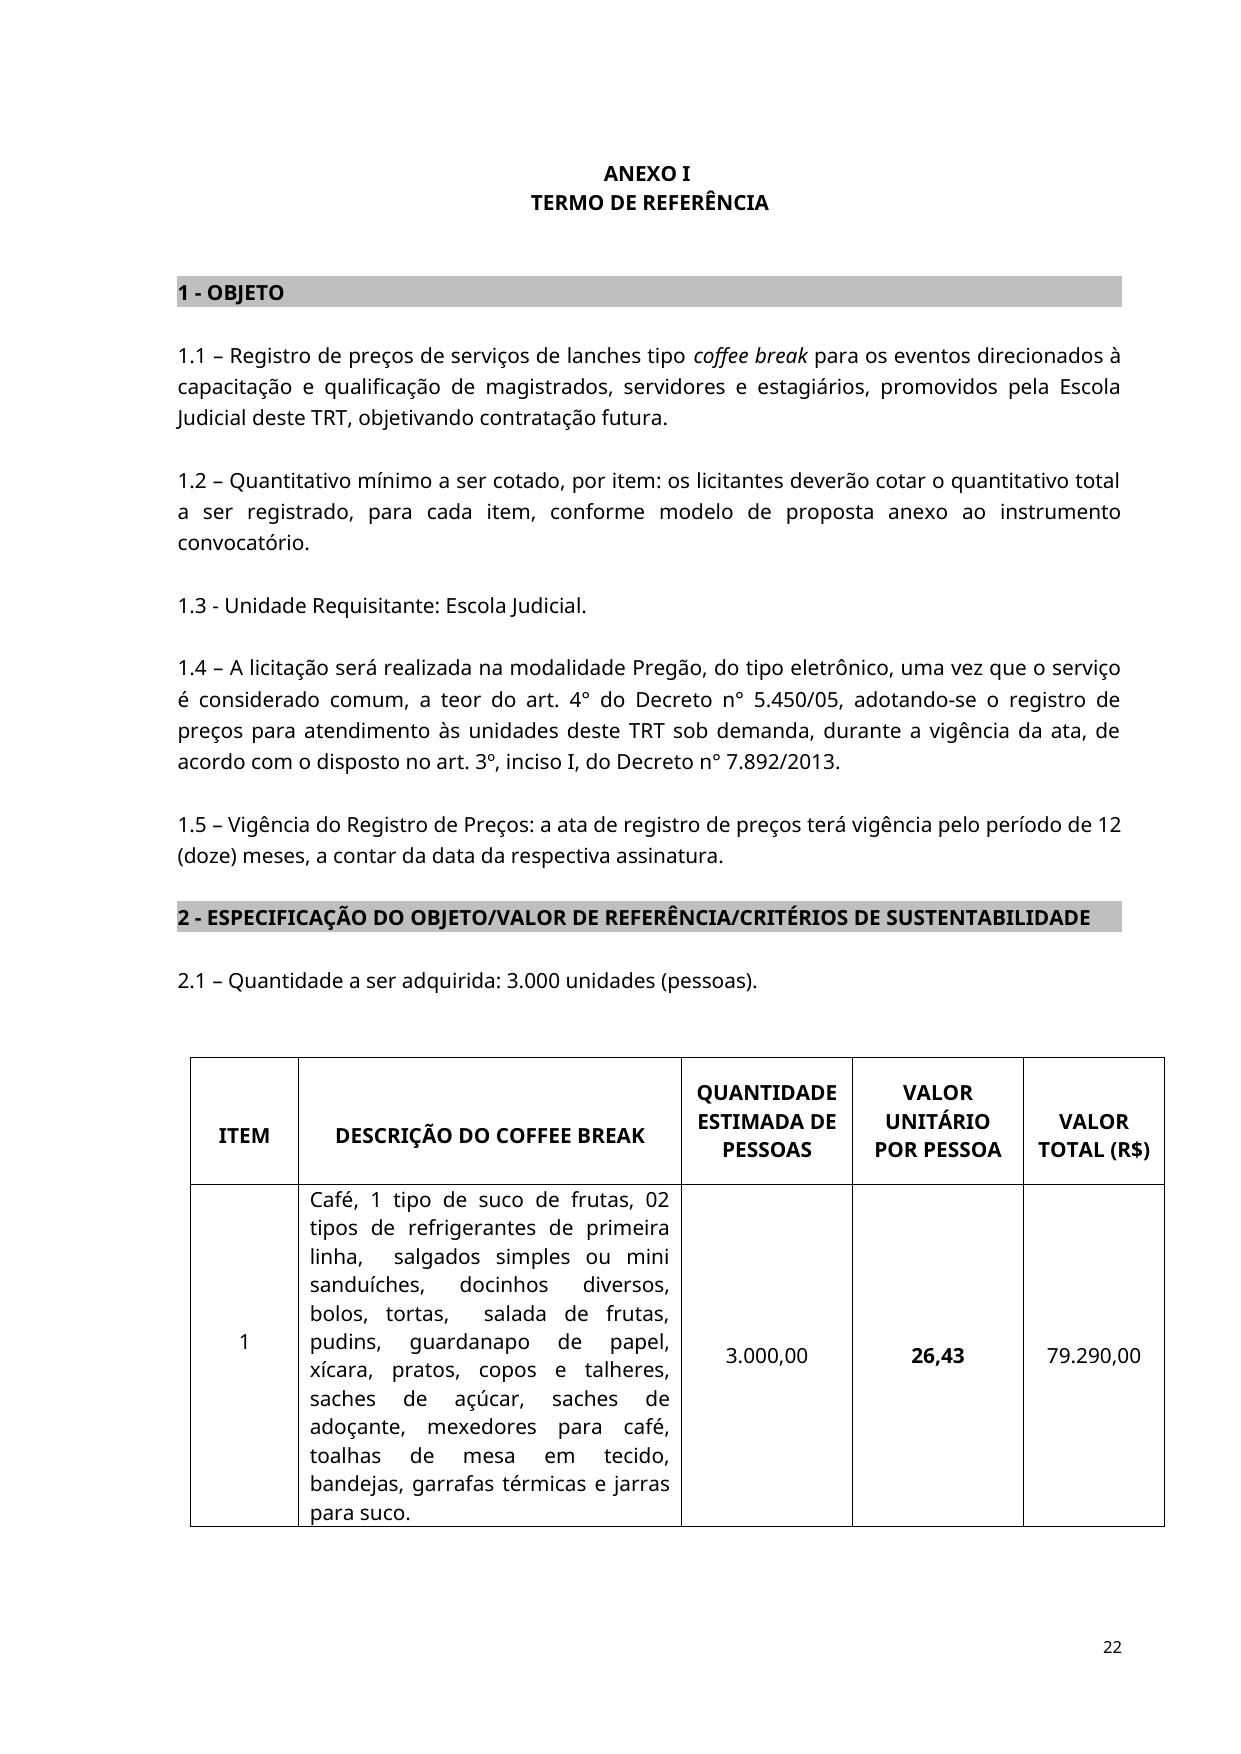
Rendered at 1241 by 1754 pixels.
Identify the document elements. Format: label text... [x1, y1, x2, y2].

table_cell 26,43 [853, 1185, 1023, 1526]
table_header ITEM [191, 1058, 298, 1184]
text 1.1 – Registro de preços de serviços de lanches tipo coffee break para os eventos direcionados à capacitação e qualificação de magistrados, servidores e estagiários, promovidos pela Escola Judicial deste TRT, objetivando contratação futura. [177, 338, 1122, 432]
text ANEXO I [177, 159, 1122, 188]
table_header DESCRIÇÃO DO COFFEE BREAK [299, 1058, 681, 1184]
table_header VALOR TOTAL (R$) [1024, 1058, 1164, 1184]
text 1.3 - Unidade Requisitante: Escola Judicial. [177, 588, 1122, 619]
table_cell 3.000,00 [682, 1185, 852, 1526]
text 2.1 – Quantidade a ser adquirida: 3.000 unidades (pessoas). [177, 963, 1122, 994]
table_header QUANTIDADE ESTIMADA DE PESSOAS [682, 1058, 852, 1184]
text 1.2 – Quantitativo mínimo a ser cotado, por item: os licitantes deverão cotar o quantitativo total a ser registrado, para cada item, conforme modelo de proposta anexo ao instrumento convocatório. [177, 463, 1122, 557]
text TERMO DE REFERÊNCIA [177, 188, 1122, 216]
text 2 - ESPECIFICAÇÃO DO OBJETO/VALOR DE REFERÊNCIA/CRITÉRIOS DE SUSTENTABILIDADE [177, 901, 1122, 932]
table_cell 1 [191, 1185, 298, 1526]
text 1.5 – Vigência do Registro de Preços: a ata de registro de preços terá vigência pelo período de 12 (doze) meses, a contar da data da respectiva assinatura. [177, 807, 1122, 869]
text 1.4 – A licitação será realizada na modalidade Pregão, do tipo eletrônico, uma vez que o serviço é considerado comum, a teor do art. 4° do Decreto n° 5.450/05, adotando-se o registro de preços para atendimento às unidades deste TRT sob demanda, durante a vigência da ata, de acordo com o disposto no art. 3º, inciso I, do Decreto n° 7.892/2013. [177, 651, 1122, 776]
table_header VALOR UNITÁRIO POR PESSOA [853, 1058, 1023, 1184]
table_cell Café, 1 tipo de suco de frutas, 02 tipos de refrigerantes de primeira linha, salgados simples ou mini sanduíches, docinhos diversos, bolos, tortas, salada de frutas, pudins, guardanapo de papel, xícara, pratos, copos e talheres, saches de açúcar, saches de adoçante, mexedores para café, toalhas de mesa em tecido, bandejas, garrafas térmicas e jarras para suco. [299, 1185, 681, 1526]
table_cell 79.290,00 [1024, 1185, 1164, 1526]
text 1 - OBJETO [177, 276, 1122, 307]
